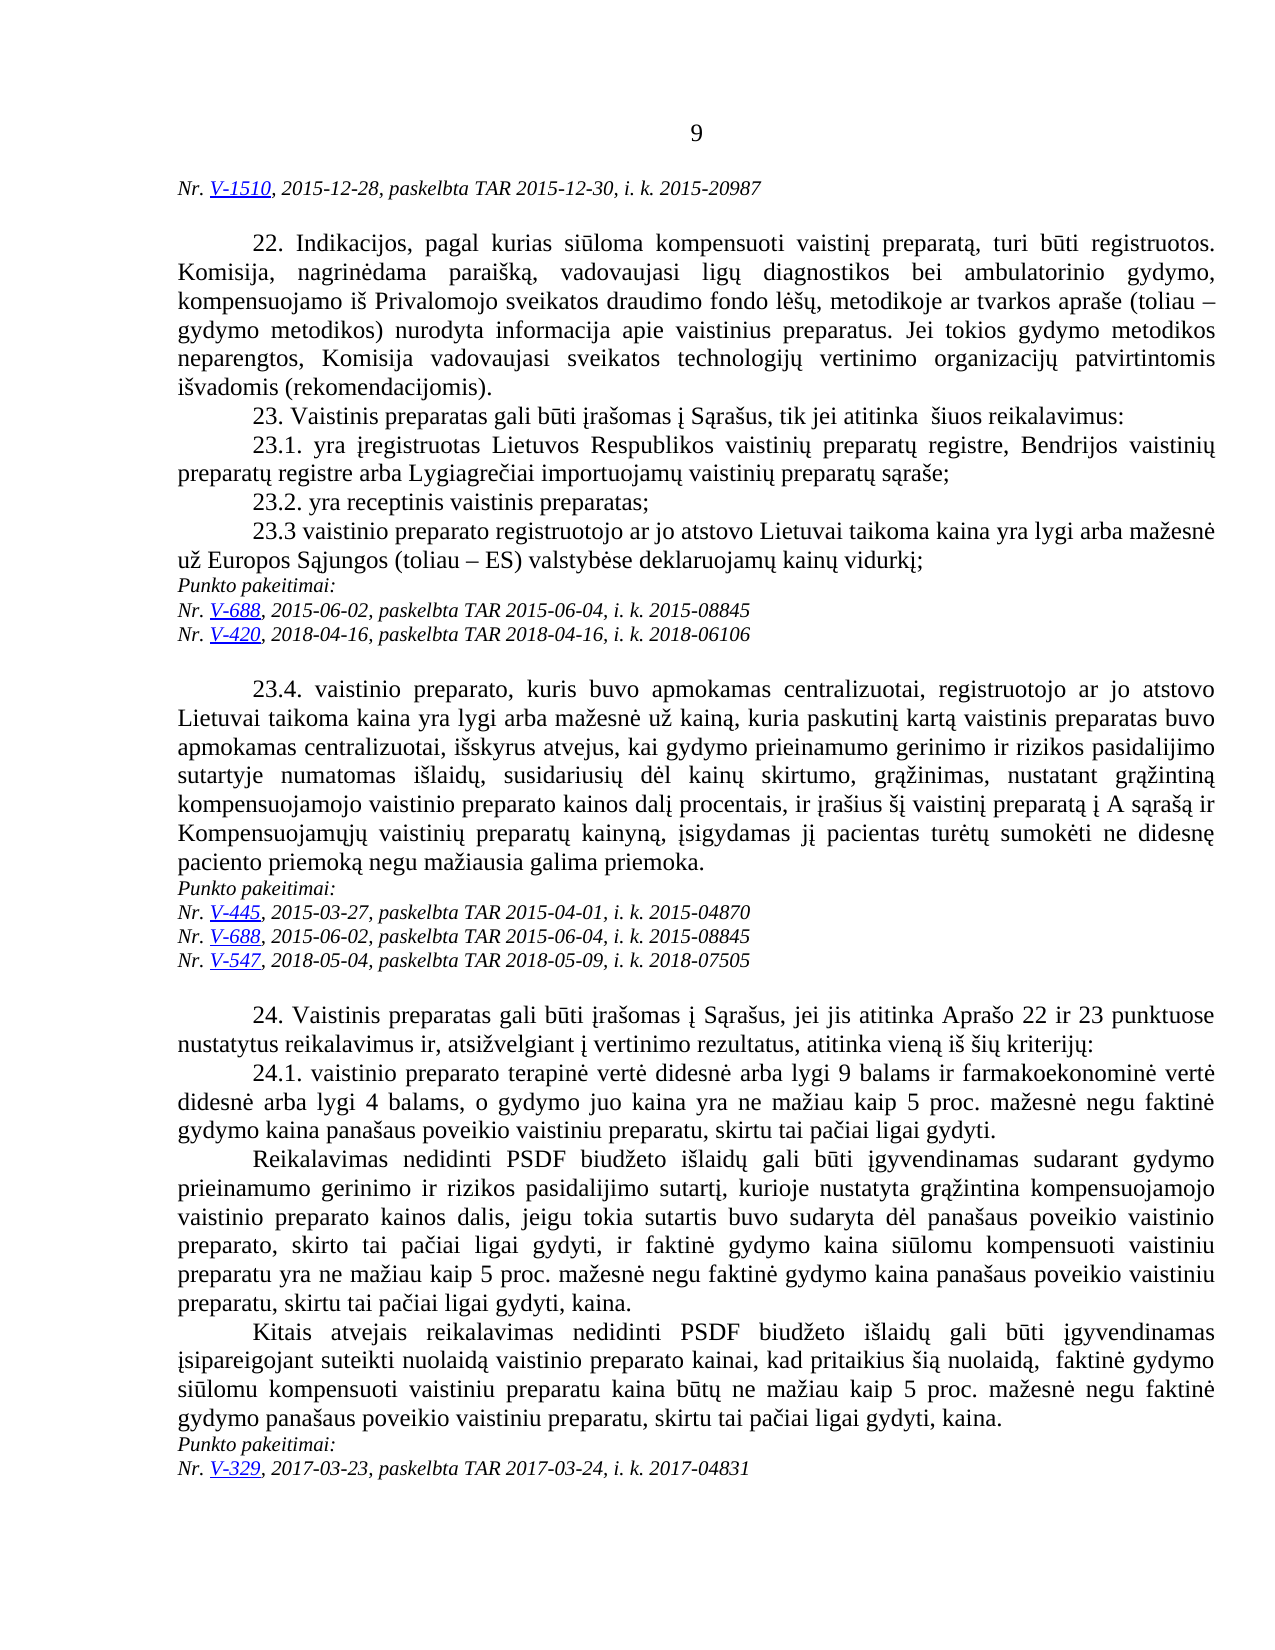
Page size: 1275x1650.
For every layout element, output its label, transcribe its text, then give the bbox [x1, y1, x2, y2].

text 22. Indikacijos, pagal kurias siūloma kompensuoti vaistinį preparatą, turi būti registruotos. Komisija, nagrinėdama paraišką, vadovaujasi ligų diagnostikos bei ambulatorinio gydymo, kompensuojamo iš Privalomojo sveikatos draudimo fondo lėšų, metodikoje ar tvarkos apraše (toliau – gydymo metodikos) nurodyta informacija apie vaistinius preparatus. Jei tokios gydymo metodikos neparengtos, Komisija vadovaujasi sveikatos technologijų vertinimo organizacijų patvirtintomis išvadomis (rekomendacijomis). [177, 228, 1216, 401]
text Punkto pakeitimai: [177, 1432, 1216, 1456]
text Punkto pakeitimai: [177, 573, 1216, 597]
text 23. Vaistinis preparatas gali būti įrašomas į Sąrašus, tik jei atitinka šiuos reikalavimus: [177, 401, 1216, 430]
text Punkto pakeitimai: [177, 876, 1216, 900]
text 24.1. vaistinio preparato terapinė vertė didesnė arba lygi 9 balams ir farmakoekonominė vertė didesnė arba lygi 4 balams, o gydymo juo kaina yra ne mažiau kaip 5 proc. mažesnė negu faktinė gydymo kaina panašaus poveikio vaistiniu preparatu, skirtu tai pačiai ligai gydyti. [177, 1058, 1216, 1144]
text 23.2. yra receptinis vaistinis preparatas; [177, 487, 1216, 516]
text 23.1. yra įregistruotas Lietuvos Respublikos vaistinių preparatų registre, Bendrijos vaistinių preparatų registre arba Lygiagrečiai importuojamų vaistinių preparatų sąraše; [177, 430, 1216, 487]
text Nr. V-688, 2015-06-02, paskelbta TAR 2015-06-04, i. k. 2015-08845 [177, 597, 1216, 622]
text Nr. V-688, 2015-06-02, paskelbta TAR 2015-06-04, i. k. 2015-08845 [177, 924, 1216, 948]
text Nr. V-1510, 2015-12-28, paskelbta TAR 2015-12-30, i. k. 2015-20987 [177, 176, 1216, 200]
text 23.4. vaistinio preparato, kuris buvo apmokamas centralizuotai, registruotojo ar jo atstovo Lietuvai taikoma kaina yra lygi arba mažesnė už kainą, kuria paskutinį kartą vaistinis preparatas buvo apmokamas centralizuotai, išskyrus atvejus, kai gydymo prieinamumo gerinimo ir rizikos pasidalijimo sutartyje numatomas išlaidų, susidariusių dėl kainų skirtumo, grąžinimas, nustatant grąžintiną kompensuojamojo vaistinio preparato kainos dalį procentais, ir įrašius šį vaistinį preparatą į A sąrašą ir Kompensuojamųjų vaistinių preparatų kainyną, įsigydamas jį pacientas turėtų sumokėti ne didesnę paciento priemoką negu mažiausia galima priemoka. [177, 674, 1216, 876]
text Nr. V-445, 2015-03-27, paskelbta TAR 2015-04-01, i. k. 2015-04870 [177, 900, 1216, 924]
text Reikalavimas nedidinti PSDF biudžeto išlaidų gali būti įgyvendinamas sudarant gydymo prieinamumo gerinimo ir rizikos pasidalijimo sutartį, kurioje nustatyta grąžintina kompensuojamojo vaistinio preparato kainos dalis, jeigu tokia sutartis buvo sudaryta dėl panašaus poveikio vaistinio preparato, skirto tai pačiai ligai gydyti, ir faktinė gydymo kaina siūlomu kompensuoti vaistiniu preparatu yra ne mažiau kaip 5 proc. mažesnė negu faktinė gydymo kaina panašaus poveikio vaistiniu preparatu, skirtu tai pačiai ligai gydyti, kaina. [177, 1144, 1216, 1317]
text 24. Vaistinis preparatas gali būti įrašomas į Sąrašus, jei jis atitinka Aprašo 22 ir 23 punktuose nustatytus reikalavimus ir, atsižvelgiant į vertinimo rezultatus, atitinka vieną iš šių kriterijų: [177, 1001, 1216, 1058]
text 23.3 vaistinio preparato registruotojo ar jo atstovo Lietuvai taikoma kaina yra lygi arba mažesnė už Europos Sąjungos (toliau – ES) valstybėse deklaruojamų kainų vidurkį; [177, 516, 1216, 573]
text Nr. V-420, 2018-04-16, paskelbta TAR 2018-04-16, i. k. 2018-06106 [177, 622, 1216, 646]
text Nr. V-329, 2017-03-23, paskelbta TAR 2017-03-24, i. k. 2017-04831 [177, 1456, 1216, 1480]
text Kitais atvejais reikalavimas nedidinti PSDF biudžeto išlaidų gali būti įgyvendinamas įsipareigojant suteikti nuolaidą vaistinio preparato kainai, kad pritaikius šią nuolaidą, faktinė gydymo siūlomu kompensuoti vaistiniu preparatu kaina būtų ne mažiau kaip 5 proc. mažesnė negu faktinė gydymo panašaus poveikio vaistiniu preparatu, skirtu tai pačiai ligai gydyti, kaina. [177, 1317, 1216, 1432]
text Nr. V-547, 2018-05-04, paskelbta TAR 2018-05-09, i. k. 2018-07505 [177, 948, 1216, 972]
